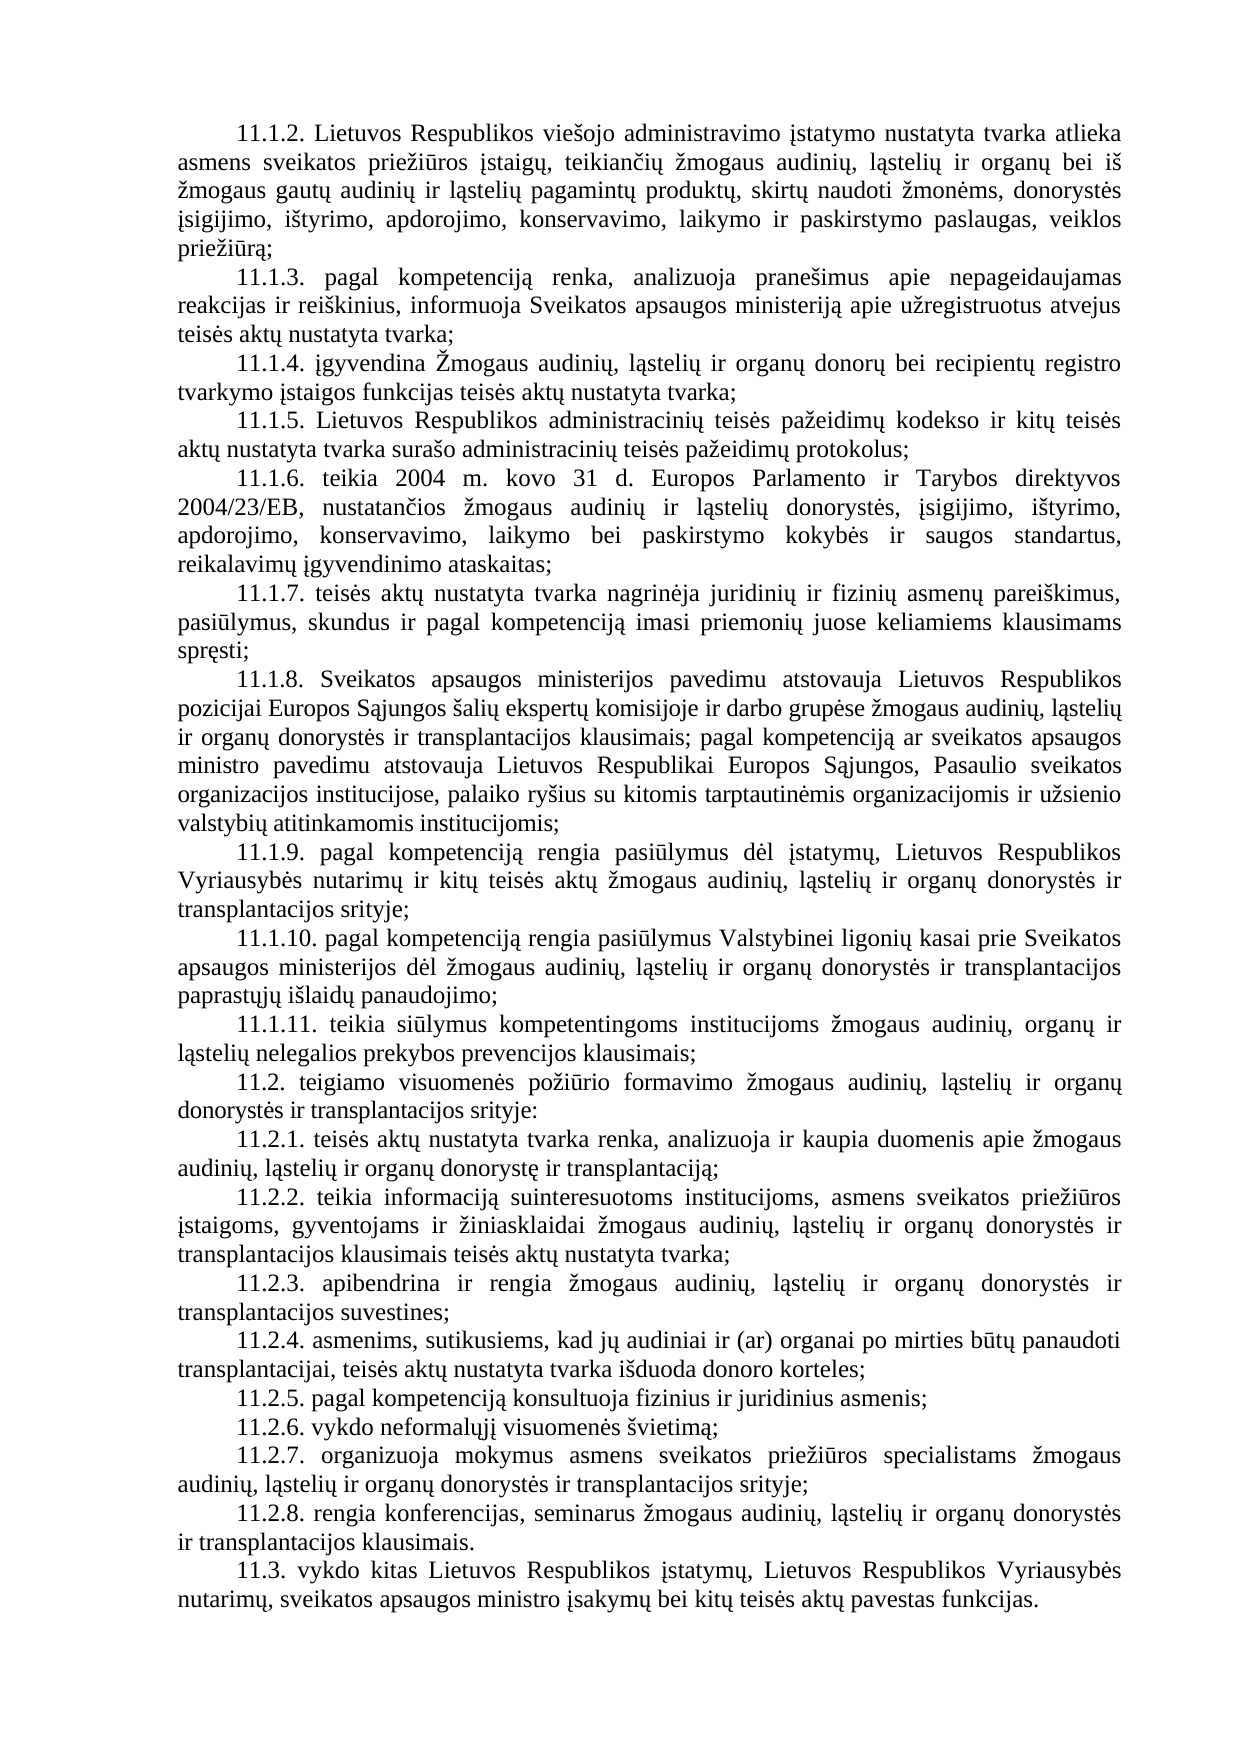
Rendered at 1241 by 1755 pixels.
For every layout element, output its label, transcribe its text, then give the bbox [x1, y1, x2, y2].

text 11.1.7. teisės aktų nustatyta tvarka nagrinėja juridinių ir fizinių asmenų pareiškimus, pasiūlymus, skundus ir pagal kompetenciją imasi priemonių juose keliamiems klausimams spręsti; [177, 578, 1122, 664]
text 11.2. teigiamo visuomenės požiūrio formavimo žmogaus audinių, ląstelių ir organų donorystės ir transplantacijos srityje: [177, 1067, 1122, 1124]
text 11.2.1. teisės aktų nustatyta tvarka renka, analizuoja ir kaupia duomenis apie žmogaus audinių, ląstelių ir organų donorystę ir transplantaciją; [177, 1124, 1122, 1182]
text 11.1.3. pagal kompetenciją renka, analizuoja pranešimus apie nepageidaujamas reakcijas ir reiškinius, informuoja Sveikatos apsaugos ministeriją apie užregistruotus atvejus teisės aktų nustatyta tvarka; [177, 262, 1122, 348]
text 11.1.11. teikia siūlymus kompetentingoms institucijoms žmogaus audinių, organų ir ląstelių nelegalios prekybos prevencijos klausimais; [177, 1009, 1122, 1067]
text 11.1.9. pagal kompetenciją rengia pasiūlymus dėl įstatymų, Lietuvos Respublikos Vyriausybės nutarimų ir kitų teisės aktų žmogaus audinių, ląstelių ir organų donorystės ir transplantacijos srityje; [177, 837, 1122, 923]
text 11.1.2. Lietuvos Respublikos viešojo administravimo įstatymo nustatyta tvarka atlieka asmens sveikatos priežiūros įstaigų, teikiančių žmogaus audinių, ląstelių ir organų bei iš žmogaus gautų audinių ir ląstelių pagamintų produktų, skirtų naudoti žmonėms, donorystės įsigijimo, ištyrimo, apdorojimo, konservavimo, laikymo ir paskirstymo paslaugas, veiklos priežiūrą; [177, 118, 1122, 262]
text 11.2.6. vykdo neformalųjį visuomenės švietimą; [177, 1412, 1122, 1441]
text 11.1.4. įgyvendina Žmogaus audinių, ląstelių ir organų donorų bei recipientų registro tvarkymo įstaigos funkcijas teisės aktų nustatyta tvarka; [177, 348, 1122, 406]
text 11.2.5. pagal kompetenciją konsultuoja fizinius ir juridinius asmenis; [177, 1383, 1122, 1412]
text 11.2.2. teikia informaciją suinteresuotoms institucijoms, asmens sveikatos priežiūros įstaigoms, gyventojams ir žiniasklaidai žmogaus audinių, ląstelių ir organų donorystės ir transplantacijos klausimais teisės aktų nustatyta tvarka; [177, 1182, 1122, 1268]
text 11.2.4. asmenims, sutikusiems, kad jų audiniai ir (ar) organai po mirties būtų panaudoti transplantacijai, teisės aktų nustatyta tvarka išduoda donoro korteles; [177, 1326, 1122, 1383]
text 11.1.10. pagal kompetenciją rengia pasiūlymus Valstybinei ligonių kasai prie Sveikatos apsaugos ministerijos dėl žmogaus audinių, ląstelių ir organų donorystės ir transplantacijos paprastųjų išlaidų panaudojimo; [177, 923, 1122, 1009]
text 11.1.5. Lietuvos Respublikos administracinių teisės pažeidimų kodekso ir kitų teisės aktų nustatyta tvarka surašo administracinių teisės pažeidimų protokolus; [177, 406, 1122, 463]
text 11.3. vykdo kitas Lietuvos Respublikos įstatymų, Lietuvos Respublikos Vyriausybės nutarimų, sveikatos apsaugos ministro įsakymų bei kitų teisės aktų pavestas funkcijas. [177, 1556, 1122, 1613]
text 11.2.7. organizuoja mokymus asmens sveikatos priežiūros specialistams žmogaus audinių, ląstelių ir organų donorystės ir transplantacijos srityje; [177, 1441, 1122, 1498]
text 11.1.6. teikia 2004 m. kovo 31 d. Europos Parlamento ir Tarybos direktyvos 2004/23/EB, nustatančios žmogaus audinių ir ląstelių donorystės, įsigijimo, ištyrimo, apdorojimo, konservavimo, laikymo bei paskirstymo kokybės ir saugos standartus, reikalavimų įgyvendinimo ataskaitas; [177, 463, 1122, 578]
text 11.1.8. Sveikatos apsaugos ministerijos pavedimu atstovauja Lietuvos Respublikos pozicijai Europos Sąjungos šalių ekspertų komisijoje ir darbo grupėse žmogaus audinių, ląstelių ir organų donorystės ir transplantacijos klausimais; pagal kompetenciją ar sveikatos apsaugos ministro pavedimu atstovauja Lietuvos Respublikai Europos Sąjungos, Pasaulio sveikatos organizacijos institucijose, palaiko ryšius su kitomis tarptautinėmis organizacijomis ir užsienio valstybių atitinkamomis institucijomis; [177, 664, 1122, 837]
text 11.2.3. apibendrina ir rengia žmogaus audinių, ląstelių ir organų donorystės ir transplantacijos suvestines; [177, 1268, 1122, 1326]
text 11.2.8. rengia konferencijas, seminarus žmogaus audinių, ląstelių ir organų donorystės ir transplantacijos klausimais. [177, 1498, 1122, 1556]
